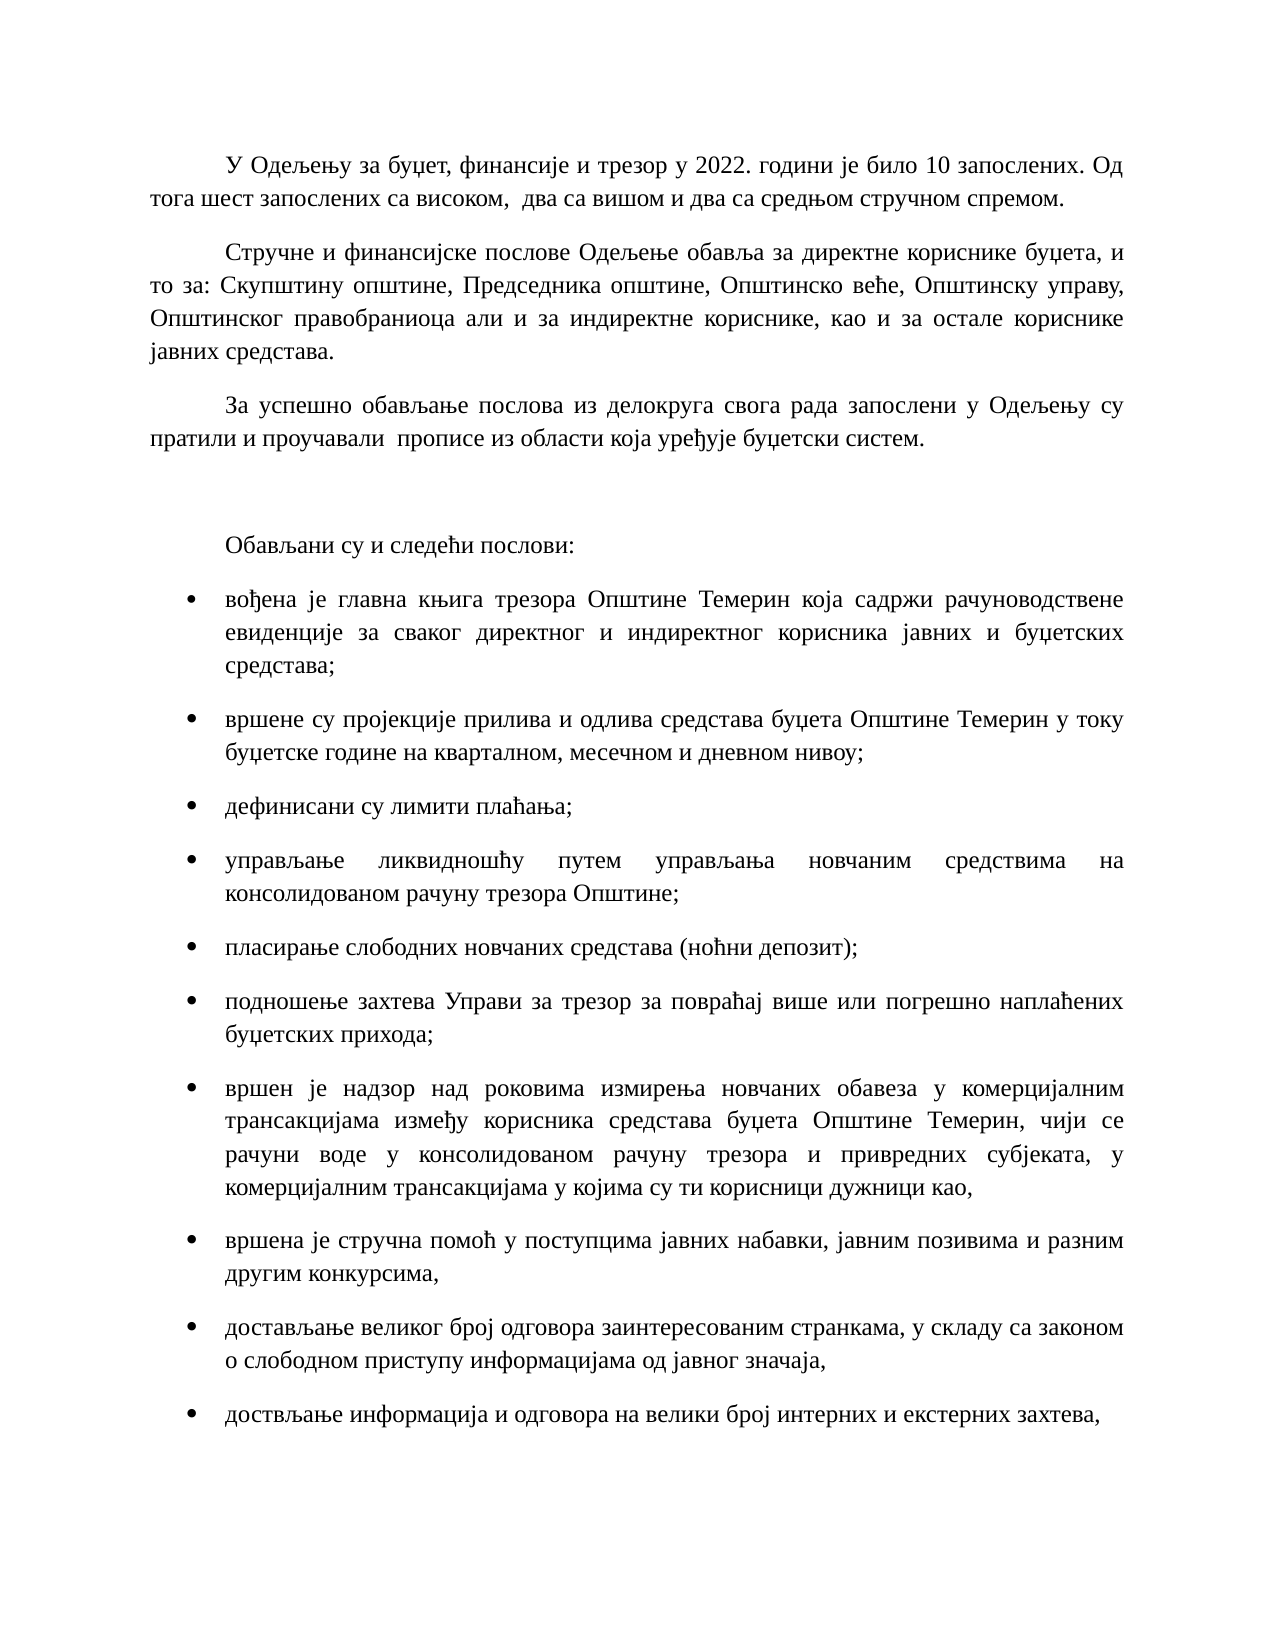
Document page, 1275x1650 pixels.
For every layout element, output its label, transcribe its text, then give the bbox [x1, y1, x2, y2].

list вршена је стручна помоћ у поступцима јавних набавки, јавним позивима и разним другим конкурсима, [187, 1226, 1125, 1287]
list доствљање информација и одговора на велики број интерних и екстерних захтева, [187, 1399, 1125, 1428]
list вршене су пројекције прилива и одлива средстава буџета Општине Темерин у току буџетске године на кварталном, месечном и дневном нивоу; [187, 704, 1125, 766]
list вођена је главна књига трезора Општине Темерин која садржи рачуноводствене евиденције за сваког директног и индиректног корисника јавних и буџетских средстава; [187, 584, 1125, 679]
text У Одељењу за буџет, финансије и трезор у 2022. години је било 10 запослених. Од тога шест запослених са високом, два са вишом и два са средњом стручном спремом. [150, 150, 1125, 212]
text За успешно обављање послова из делокруга свога рада запослени у Одељењу су пратили и проучавали прописе из области која уређује буџетски систем. [150, 390, 1125, 452]
text Обављани су и следећи послови: [150, 531, 1125, 559]
list дефинисани су лимити плаћања; [187, 791, 1125, 820]
list достављање великог број одговора заинтересованим странкама, у складу са законом о слободном приступу информацијама од јавног значаја, [187, 1312, 1125, 1374]
list пласирање слободних новчаних средстава (ноћни депозит); [187, 932, 1125, 961]
list управљање ликвидношћу путем управљања новчаним средствима на консолидованом рачуну трезора Општине; [187, 845, 1125, 907]
list подношење захтева Управи за трезор за повраћај више или погрешно наплаћених буџетских прихода; [187, 986, 1125, 1047]
text Стручне и финансијске послове Одељење обавља за директне кориснике буџета, и то за: Скупштину општине, Председника општине, Општинско веће, Општинску управу, Општинског правобраниоца али и за индиректне кориснике, као и за остале кориснике јавних средстава. [150, 237, 1125, 365]
list вршен је надзор над роковима измирења новчаних обавеза у комерцијалним трансакцијама између корисника средстава буџета Општине Темерин, чији се рачуни воде у консолидованом рачуну трезора и привредних субјеката, у комерцијалним трансакцијама у којима су ти корисници дужници као, [187, 1073, 1125, 1200]
